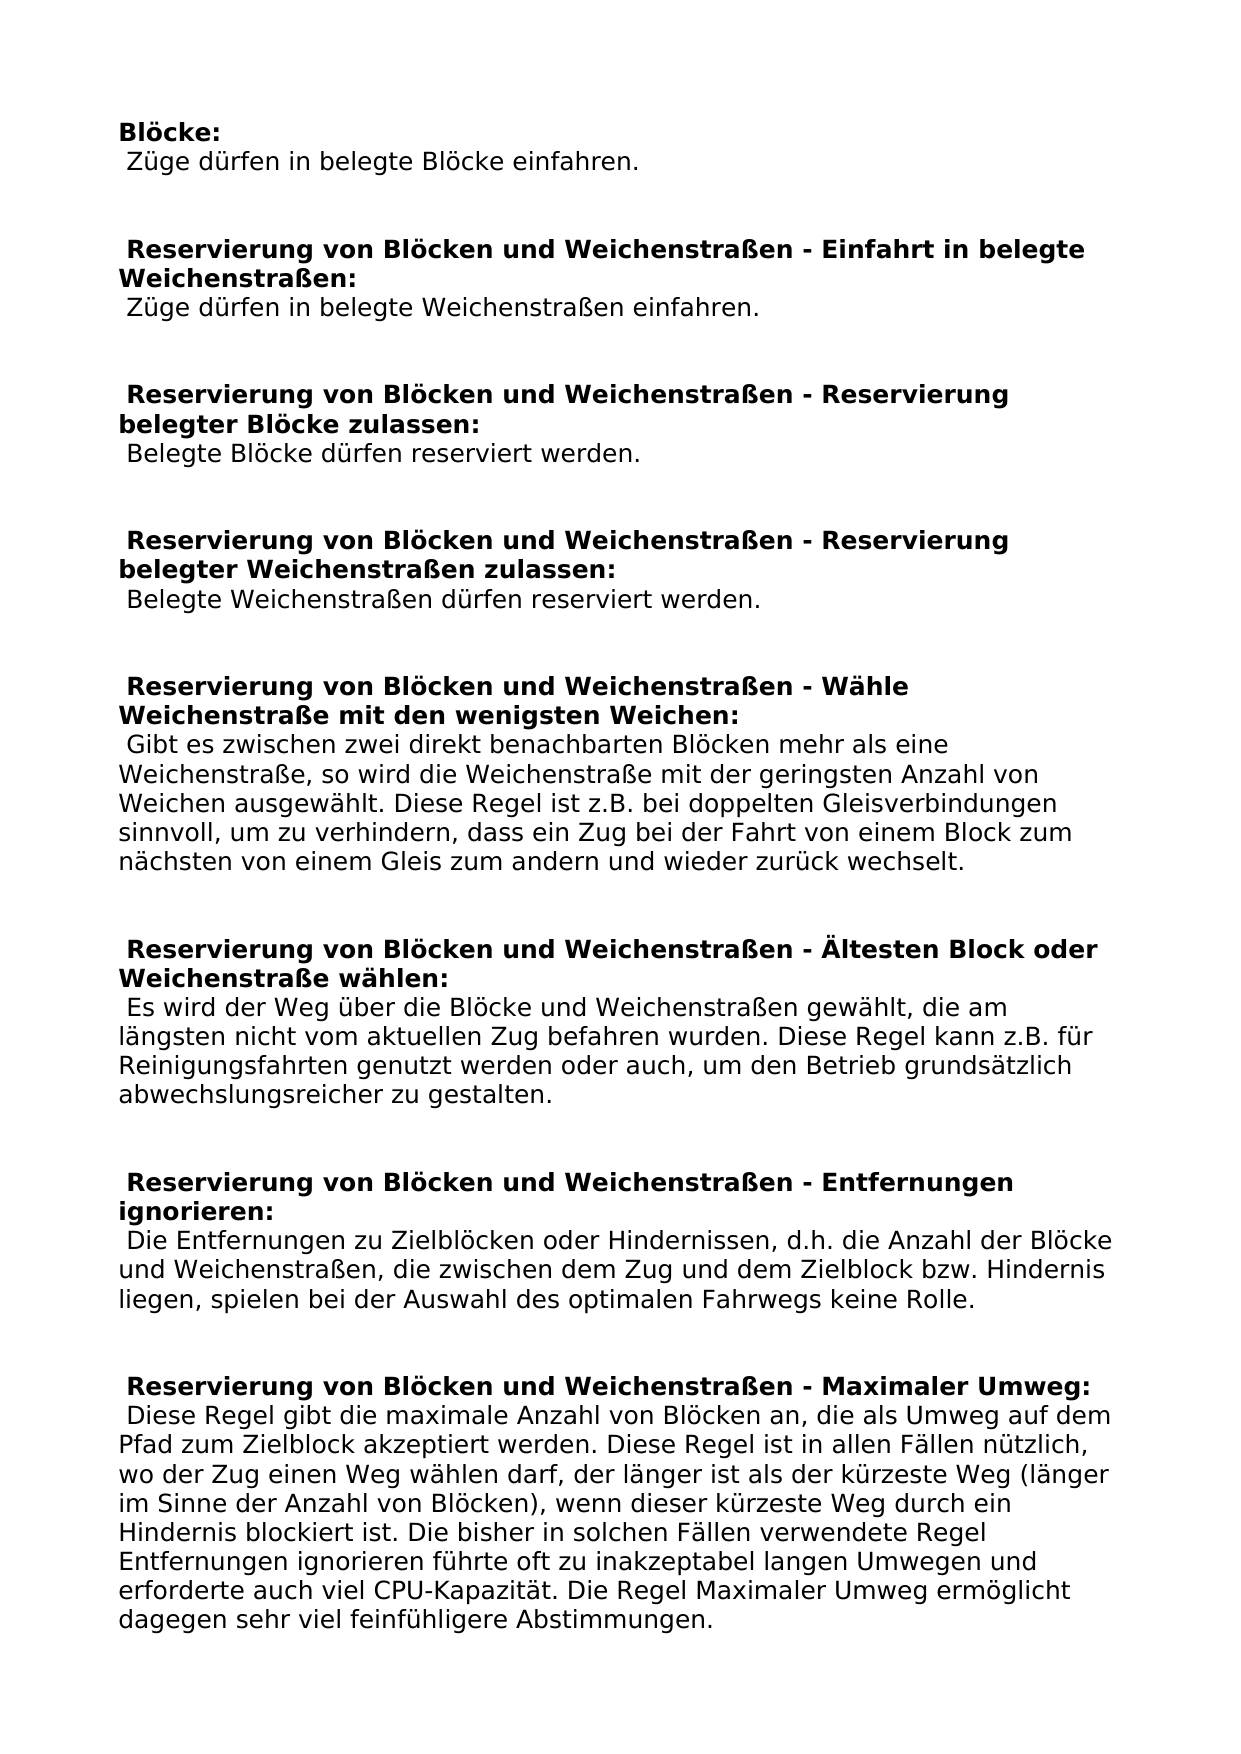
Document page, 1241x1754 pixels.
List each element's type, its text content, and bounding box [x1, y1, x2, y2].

text Blöcke: Züge dürfen in belegte Blöcke einfahren. Reservierung von Blöcken und Weichenstraßen - Einfahrt in belegte Weichenstraßen: Züge dürfen in belegte Weichenstraßen einfahren. Reservierung von Blöcken und Weichenstraßen - Reservierung belegter Blöcke zulassen: Belegte Blöcke dürfen reserviert werden. Reservierung von Blöcken und Weichenstraßen - Reservierung belegter Weichenstraßen zulassen: Belegte Weichenstraßen dürfen reserviert werden. Reservierung von Blöcken und Weichenstraßen - Wähle Weichenstraße mit den wenigsten Weichen: Gibt es zwischen zwei direkt benachbarten Blöcken mehr als eine Weichenstraße, so wird die Weichenstraße mit der geringsten Anzahl von Weichen ausgewählt. Diese Regel ist z.B. bei doppelten Gleisverbindungen sinnvoll, um zu verhindern, dass ein Zug bei der Fahrt von einem Block zum nächsten von einem Gleis zum andern und wieder zurück wechselt. Reservierung von Blöcken und Weichenstraßen - Ältesten Block oder Weichenstraße wählen: Es wird der Weg über die Blöcke und Weichenstraßen gewählt, die am längsten nicht vom aktuellen Zug befahren wurden. Diese Regel kann z.B. für Reinigungsfahrten genutzt werden oder auch, um den Betrieb grundsätzlich abwechslungsreicher zu gestalten. Reservierung von Blöcken und Weichenstraßen - Entfernungen ignorieren: Die Entfernungen zu Zielblöcken oder Hindernissen, d.h. die Anzahl der Blöcke und Weichenstraßen, die zwischen dem Zug und dem Zielblock bzw. Hindernis liegen, spielen bei der Auswahl des optimalen Fahrwegs keine Rolle. Reservierung von Blöcken und Weichenstraßen - Maximaler Umweg: Diese Regel gibt die maximale Anzahl von Blöcken an, die als Umweg auf dem Pfad zum Zielblock akzeptiert werden. Diese Regel ist in allen Fällen nützlich, wo der Zug einen Weg wählen darf, der länger ist als der kürzeste Weg (länger im Sinne der Anzahl von Blöcken), wenn dieser kürzeste Weg durch ein Hindernis blockiert ist. Die bisher in solchen Fällen verwendete Regel Entfernungen ignorieren führte oft zu inakzeptabel langen Umwegen und erforderte auch viel CPU-Kapazität. Die Regel Maximaler Umweg ermöglicht dagegen sehr viel feinfühligere Abstimmungen. [118, 118, 1122, 1635]
